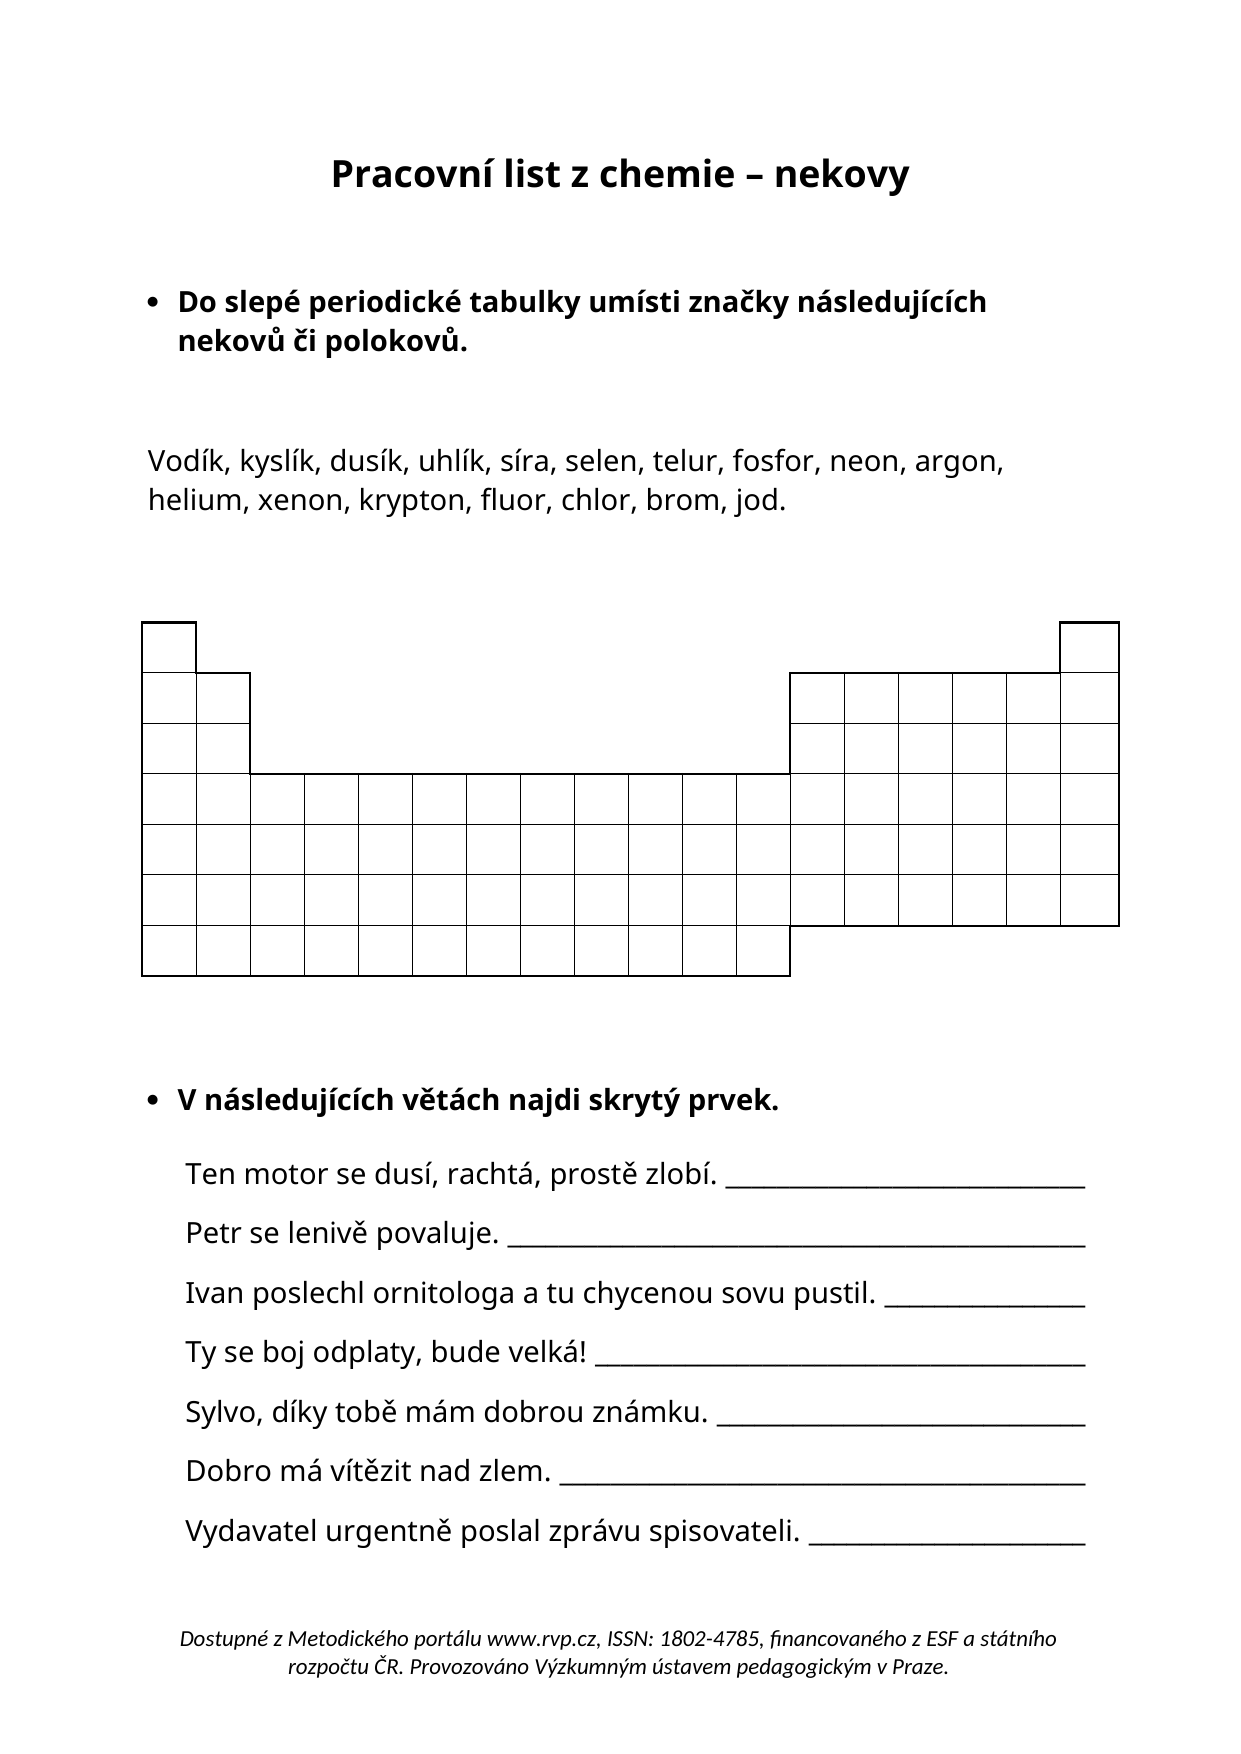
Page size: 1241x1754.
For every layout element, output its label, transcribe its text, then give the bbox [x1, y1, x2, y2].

table_cell [953, 724, 1006, 773]
table_cell [251, 723, 304, 773]
table_cell [1061, 774, 1118, 823]
table_header [790, 621, 844, 672]
table_cell [899, 724, 952, 773]
table_cell [845, 875, 898, 924]
table_cell [1061, 875, 1118, 924]
table_cell [1060, 927, 1119, 975]
table_cell [574, 723, 628, 773]
table_header [628, 621, 682, 672]
table_cell [1007, 774, 1060, 823]
text Ten motor se dusí, rachtá, prostě zlobí. [185, 1153, 1092, 1193]
list Do slepé periodické tabulky umísti značky následujících nekovů či polokovů. [148, 281, 1092, 360]
table_cell [791, 674, 844, 722]
table_cell [629, 926, 682, 975]
table_cell [143, 875, 196, 924]
table_cell [521, 875, 574, 924]
text Ivan poslechl ornitologa a tu chycenou sovu pustil. [185, 1272, 1092, 1312]
table_cell [251, 672, 304, 722]
table_cell [899, 875, 952, 924]
table_cell [629, 875, 682, 924]
table_cell [359, 875, 412, 924]
table_cell [628, 672, 682, 722]
table_cell [521, 926, 574, 975]
table_cell [358, 672, 412, 722]
table_cell [898, 927, 952, 975]
table_header [736, 621, 790, 672]
table_cell [251, 775, 304, 823]
table_header [466, 621, 520, 672]
table_cell [1061, 673, 1118, 722]
table_cell [359, 825, 412, 874]
table_cell [736, 672, 789, 722]
table_cell [143, 926, 196, 975]
table_cell [413, 775, 466, 823]
table_cell [737, 926, 789, 975]
table_header [412, 621, 466, 672]
table_cell [251, 825, 304, 874]
table_cell [1007, 875, 1060, 924]
table_cell [682, 672, 736, 722]
table_header [358, 621, 412, 672]
table_cell [305, 825, 358, 874]
table_cell [682, 723, 736, 773]
table_cell [251, 875, 304, 924]
table_cell [251, 926, 304, 975]
table_cell [359, 926, 412, 975]
table_cell [683, 825, 736, 874]
table_cell [466, 672, 520, 722]
table_cell [1007, 674, 1060, 722]
table_cell [683, 875, 736, 924]
table_cell [845, 774, 898, 823]
table_header [197, 621, 250, 672]
table_cell [466, 723, 520, 773]
table_cell [683, 775, 736, 823]
table_cell [845, 825, 898, 874]
table_cell [197, 926, 250, 975]
table_cell [737, 775, 790, 823]
table_header [952, 621, 1006, 672]
table_cell [737, 825, 790, 874]
table_cell [791, 825, 844, 874]
table_cell [629, 775, 682, 823]
table_cell [197, 724, 249, 773]
table_cell [736, 723, 789, 773]
text Vodík, kyslík, dusík, uhlík, síra, selen, telur, fosfor, neon, argon, helium, xenon, krypton, fluor, chlor, brom, jod. [148, 440, 1092, 519]
table_cell [574, 672, 628, 722]
table_cell [845, 724, 898, 773]
table_cell [952, 927, 1006, 975]
table_cell [143, 673, 196, 722]
table_cell [683, 926, 736, 975]
table_header [520, 621, 574, 672]
table_cell [358, 723, 412, 773]
table_cell [1006, 927, 1060, 975]
table_cell [305, 775, 358, 823]
table_header [1006, 621, 1059, 672]
table_cell [791, 927, 844, 975]
table_cell [197, 825, 250, 874]
table_cell [412, 672, 466, 722]
text Ty se boj odplaty, bude velká! [185, 1331, 1092, 1371]
table_cell [359, 775, 412, 823]
table_header [682, 621, 736, 672]
table_header [1061, 624, 1118, 672]
table_cell [467, 775, 520, 823]
table_cell [845, 674, 898, 722]
table_cell [575, 825, 628, 874]
table_cell [197, 774, 250, 823]
table_cell [791, 774, 844, 823]
table_cell [521, 825, 574, 874]
table_cell [1061, 825, 1118, 874]
text Dobro má vítězit nad zlem. [185, 1450, 1092, 1490]
table_cell [629, 825, 682, 874]
table_header [143, 624, 195, 672]
table_cell [628, 723, 682, 773]
table_cell [305, 875, 358, 924]
table_cell [575, 926, 628, 975]
text Pracovní list z chemie – nekovy [148, 148, 1092, 199]
table_cell [520, 723, 574, 773]
table_cell [899, 825, 952, 874]
table_cell [467, 926, 520, 975]
table_header [844, 621, 898, 672]
table_cell [304, 672, 358, 722]
table_cell [412, 723, 466, 773]
table_header [574, 621, 628, 672]
text Petr se lenivě povaluje. [185, 1212, 1092, 1252]
table_cell [197, 875, 250, 924]
table_cell [791, 724, 844, 773]
table_cell [844, 927, 898, 975]
table_cell [467, 875, 520, 924]
table_cell [521, 775, 574, 823]
table_cell [143, 724, 196, 773]
table_cell [953, 825, 1006, 874]
table_cell [1061, 724, 1118, 773]
table_cell [953, 774, 1006, 823]
table_header [304, 621, 358, 672]
table_cell [737, 875, 790, 924]
table_cell [899, 674, 952, 722]
table_cell [143, 825, 196, 874]
table_cell [1007, 724, 1060, 773]
table_cell [575, 875, 628, 924]
table_cell [953, 875, 1006, 924]
table_cell [413, 875, 466, 924]
table_cell [953, 674, 1006, 722]
table_cell [791, 875, 844, 924]
table_cell [467, 825, 520, 874]
text Sylvo, díky tobě mám dobrou známku. [185, 1391, 1092, 1431]
table_header [898, 621, 952, 672]
table_cell [575, 775, 628, 823]
list V následujících větách najdi skrytý prvek. [148, 1079, 1092, 1119]
table_cell [305, 926, 358, 975]
table_cell [520, 672, 574, 722]
text Vydavatel urgentně poslal zprávu spisovateli. [185, 1510, 1092, 1549]
table_cell [899, 774, 952, 823]
table_cell [413, 926, 466, 975]
table_cell [197, 674, 249, 722]
table_cell [1007, 825, 1060, 874]
table_cell [143, 774, 196, 823]
table_cell [304, 723, 358, 773]
table_cell [413, 825, 466, 874]
table_header [250, 621, 304, 672]
